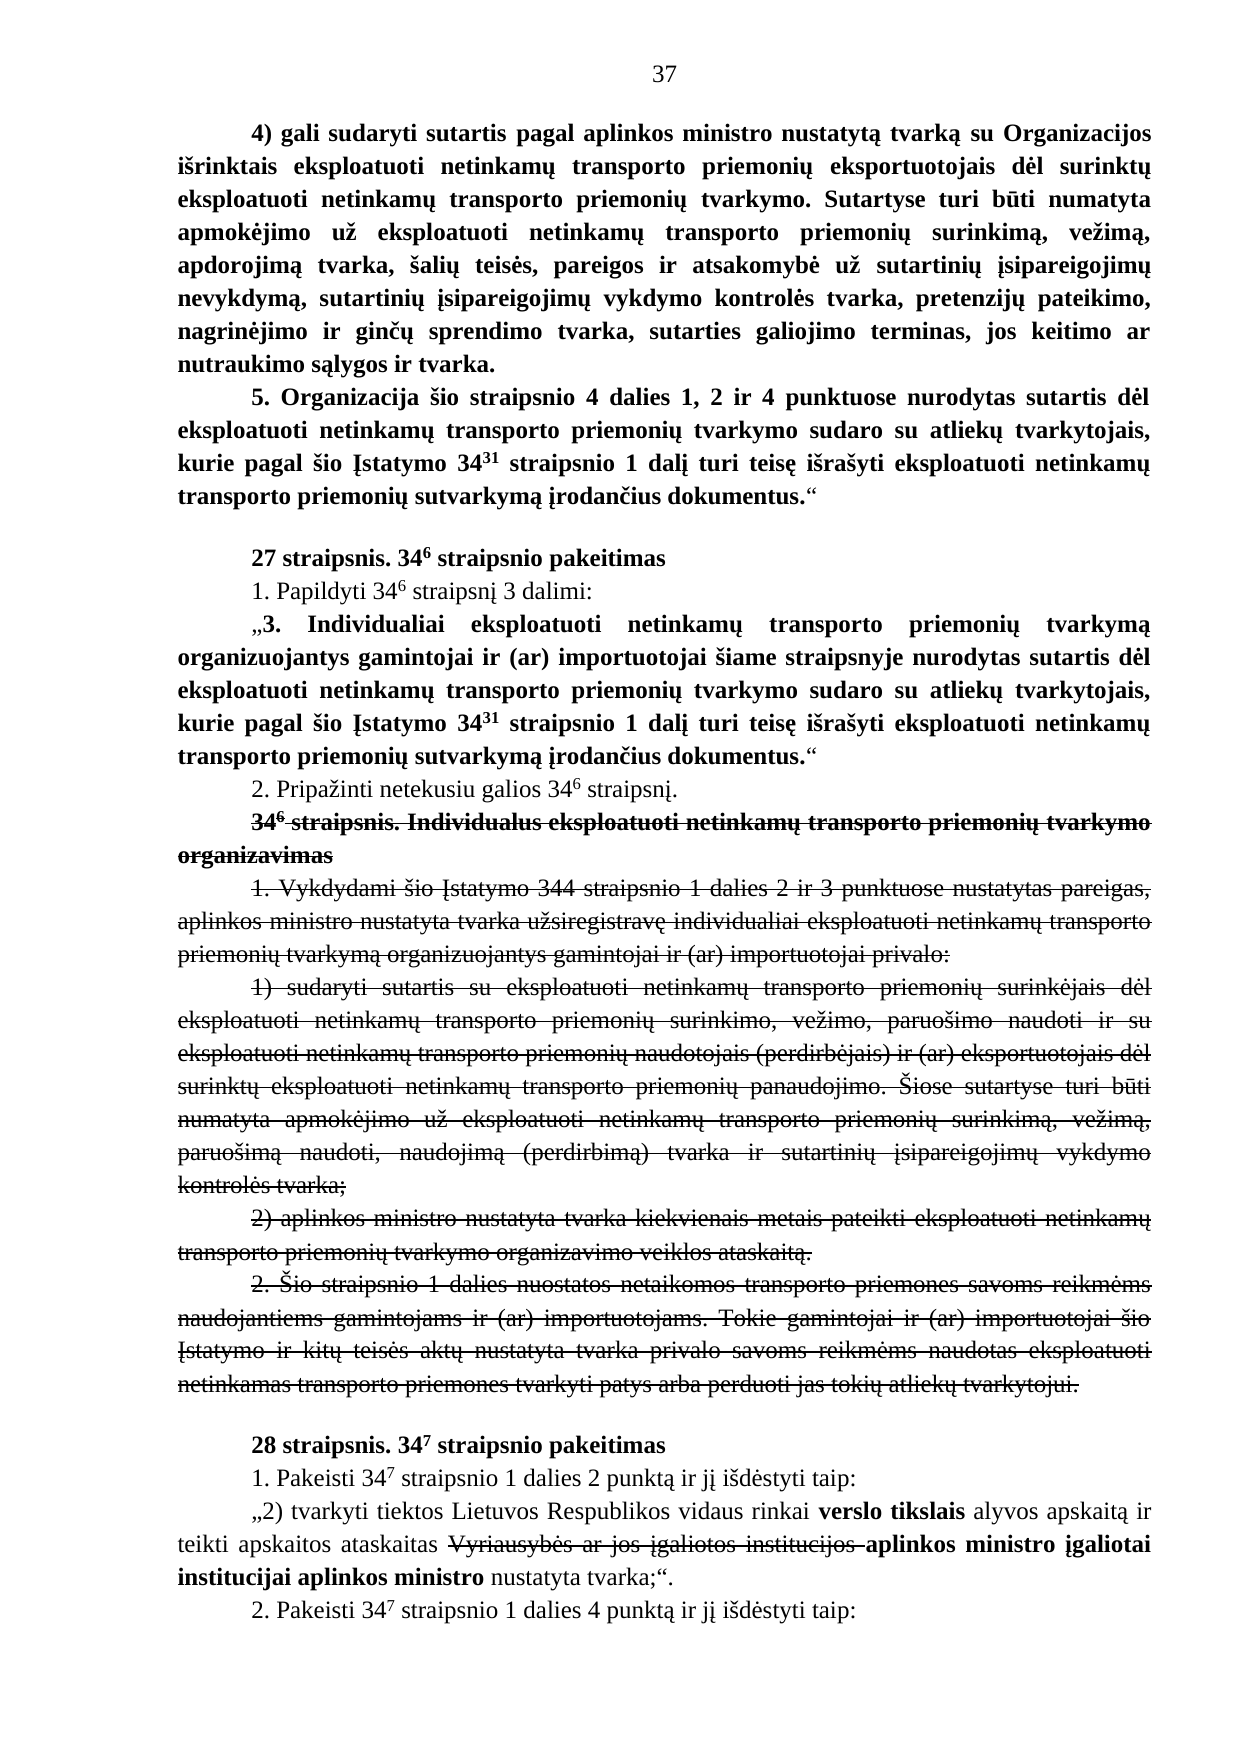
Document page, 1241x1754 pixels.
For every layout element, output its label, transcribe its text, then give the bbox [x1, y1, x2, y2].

text 2) aplinkos ministro nustatyta tvarka kiekvienais metais pateikti eksploatuoti netinkamų transporto priemonių tvarkymo organizavimo veiklos ataskaitą. [177, 1203, 1151, 1265]
text 5. Organizacija šio straipsnio 4 dalies 1, 2 ir 4 punktuose nurodytas sutartis dėl eksploatuoti netinkamų transporto priemonių tvarkymo sudaro su atliekų tvarkytojais, kurie pagal šio Įstatymo 3431 straipsnio 1 dalį turi teisę išrašyti eksploatuoti netinkamų transporto priemonių sutvarkymą įrodančius dokumentus.“ [177, 382, 1151, 510]
text 4) gali sudaryti sutartis pagal aplinkos ministro nustatytą tvarką su Organizacijos išrinktais eksploatuoti netinkamų transporto priemonių eksportuotojais dėl surinktų eksploatuoti netinkamų transporto priemonių tvarkymo. Sutartyse turi būti numatyta apmokėjimo už eksploatuoti netinkamų transporto priemonių surinkimą, vežimą, apdorojimą tvarka, šalių teisės, pareigos ir atsakomybė už sutartinių įsipareigojimų nevykdymą, sutartinių įsipareigojimų vykdymo kontrolės tvarka, pretenzijų pateikimo, nagrinėjimo ir ginčų sprendimo tvarka, sutarties galiojimo terminas, jos keitimo ar nutraukimo sąlygos ir tvarka. [177, 118, 1151, 378]
text 27 straipsnis. 346 straipsnio pakeitimas [177, 543, 1151, 572]
text 1) sudaryti sutartis su eksploatuoti netinkamų transporto priemonių surinkėjais dėl eksploatuoti netinkamų transporto priemonių surinkimo, vežimo, paruošimo naudoti ir su eksploatuoti netinkamų transporto priemonių naudotojais (perdirbėjais) ir (ar) eksportuotojais dėl surinktų eksploatuoti netinkamų transporto priemonių panaudojimo. Šiose sutartyse turi būti numatyta apmokėjimo už eksploatuoti netinkamų transporto priemonių surinkimą, vežimą, paruošimą naudoti, naudojimą (perdirbimą) tvarka ir sutartinių įsipareigojimų vykdymo kontrolės tvarka; [177, 1154, 1151, 1199]
text 1. Vykdydami šio Įstatymo 344 straipsnio 1 dalies 2 ir 3 punktuose nustatytas pareigas, aplinkos ministro nustatyta tvarka užsiregistravę individualiai eksploatuoti netinkamų transporto priemonių tvarkymą organizuojantys gamintojai ir (ar) importuotojai privalo: [177, 923, 1151, 968]
text 1) sudaryti sutartis su eksploatuoti netinkamų transporto priemonių surinkėjais dėl eksploatuoti netinkamų transporto priemonių surinkimo, vežimo, paruošimo naudoti ir su eksploatuoti netinkamų transporto priemonių naudotojais (perdirbėjais) ir (ar) eksportuotojais dėl surinktų eksploatuoti netinkamų transporto priemonių panaudojimo. Šiose sutartyse turi būti numatyta apmokėjimo už eksploatuoti netinkamų transporto priemonių surinkimą, vežimą, paruošimą naudoti, naudojimą (perdirbimą) tvarka ir sutartinių įsipareigojimų vykdymo kontrolės tvarka; [177, 972, 1151, 1021]
text 2. Pripažinti netekusiu galios 346 straipsnį. [177, 774, 1151, 803]
text 1) sudaryti sutartis su eksploatuoti netinkamų transporto priemonių surinkėjais dėl eksploatuoti netinkamų transporto priemonių surinkimo, vežimo, paruošimo naudoti ir su eksploatuoti netinkamų transporto priemonių naudotojais (perdirbėjais) ir (ar) eksportuotojais dėl surinktų eksploatuoti netinkamų transporto priemonių panaudojimo. Šiose sutartyse turi būti numatyta apmokėjimo už eksploatuoti netinkamų transporto priemonių surinkimą, vežimą, paruošimą naudoti, naudojimą (perdirbimą) tvarka ir sutartinių įsipareigojimų vykdymo kontrolės tvarka; [177, 1055, 1151, 1087]
text 1) sudaryti sutartis su eksploatuoti netinkamų transporto priemonių surinkėjais dėl eksploatuoti netinkamų transporto priemonių surinkimo, vežimo, paruošimo naudoti ir su eksploatuoti netinkamų transporto priemonių naudotojais (perdirbėjais) ir (ar) eksportuotojais dėl surinktų eksploatuoti netinkamų transporto priemonių panaudojimo. Šiose sutartyse turi būti numatyta apmokėjimo už eksploatuoti netinkamų transporto priemonių surinkimą, vežimą, paruošimą naudoti, naudojimą (perdirbimą) tvarka ir sutartinių įsipareigojimų vykdymo kontrolės tvarka; [177, 1121, 1151, 1153]
text 2. Pakeisti 347 straipsnio 1 dalies 4 punktą ir jį išdėstyti taip: [177, 1596, 1151, 1624]
text 1. Vykdydami šio Įstatymo 344 straipsnio 1 dalies 2 ir 3 punktuose nustatytas pareigas, aplinkos ministro nustatyta tvarka užsiregistravę individualiai eksploatuoti netinkamų transporto priemonių tvarkymą organizuojantys gamintojai ir (ar) importuotojai privalo: [177, 873, 1151, 922]
text 28 straipsnis. 347 straipsnio pakeitimas [177, 1430, 1151, 1459]
text „3. Individualiai eksploatuoti netinkamų transporto priemonių tvarkymą organizuojantys gamintojai ir (ar) importuotojai šiame straipsnyje nurodytas sutartis dėl eksploatuoti netinkamų transporto priemonių tvarkymo sudaro su atliekų tvarkytojais, kurie pagal šio Įstatymo 3431 straipsnio 1 dalį turi teisę išrašyti eksploatuoti netinkamų transporto priemonių sutvarkymą įrodančius dokumentus.“ [177, 609, 1151, 770]
text „2) tvarkyti tiektos Lietuvos Respublikos vidaus rinkai verslo tikslais alyvos apskaitą ir teikti apskaitos ataskaitas Vyriausybės ar jos įgaliotos institucijos aplinkos ministro įgaliotai institucijai aplinkos ministro nustatyta tvarka;“. [177, 1496, 1151, 1591]
text 2. Šio straipsnio 1 dalies nuostatos netaikomos transporto priemones savoms reikmėms naudojantiems gamintojams ir (ar) importuotojams. Tokie gamintojai ir (ar) importuotojai šio Įstatymo ir kitų teisės aktų nustatyta tvarka privalo savoms reikmėms naudotas eksploatuoti netinkamas transporto priemones tvarkyti patys arba perduoti jas tokių atliekų tvarkytojui. [177, 1352, 1151, 1397]
text 346 straipsnis. Individualus eksploatuoti netinkamų transporto priemonių tvarkymo organizavimas [177, 807, 1151, 869]
text 1. Pakeisti 347 straipsnio 1 dalies 2 punktą ir jį išdėstyti taip: [177, 1463, 1151, 1492]
text 2. Šio straipsnio 1 dalies nuostatos netaikomos transporto priemones savoms reikmėms naudojantiems gamintojams ir (ar) importuotojams. Tokie gamintojai ir (ar) importuotojai šio Įstatymo ir kitų teisės aktų nustatyta tvarka privalo savoms reikmėms naudotas eksploatuoti netinkamas transporto priemones tvarkyti patys arba perduoti jas tokių atliekų tvarkytojui. [177, 1269, 1151, 1318]
text 1) sudaryti sutartis su eksploatuoti netinkamų transporto priemonių surinkėjais dėl eksploatuoti netinkamų transporto priemonių surinkimo, vežimo, paruošimo naudoti ir su eksploatuoti netinkamų transporto priemonių naudotojais (perdirbėjais) ir (ar) eksportuotojais dėl surinktų eksploatuoti netinkamų transporto priemonių panaudojimo. Šiose sutartyse turi būti numatyta apmokėjimo už eksploatuoti netinkamų transporto priemonių surinkimą, vežimą, paruošimą naudoti, naudojimą (perdirbimą) tvarka ir sutartinių įsipareigojimų vykdymo kontrolės tvarka; [177, 1088, 1151, 1120]
text 1. Papildyti 346 straipsnį 3 dalimi: [177, 576, 1151, 605]
text 1) sudaryti sutartis su eksploatuoti netinkamų transporto priemonių surinkėjais dėl eksploatuoti netinkamų transporto priemonių surinkimo, vežimo, paruošimo naudoti ir su eksploatuoti netinkamų transporto priemonių naudotojais (perdirbėjais) ir (ar) eksportuotojais dėl surinktų eksploatuoti netinkamų transporto priemonių panaudojimo. Šiose sutartyse turi būti numatyta apmokėjimo už eksploatuoti netinkamų transporto priemonių surinkimą, vežimą, paruošimą naudoti, naudojimą (perdirbimą) tvarka ir sutartinių įsipareigojimų vykdymo kontrolės tvarka; [177, 1022, 1151, 1054]
text 2. Šio straipsnio 1 dalies nuostatos netaikomos transporto priemones savoms reikmėms naudojantiems gamintojams ir (ar) importuotojams. Tokie gamintojai ir (ar) importuotojai šio Įstatymo ir kitų teisės aktų nustatyta tvarka privalo savoms reikmėms naudotas eksploatuoti netinkamas transporto priemones tvarkyti patys arba perduoti jas tokių atliekų tvarkytojui. [177, 1319, 1151, 1351]
